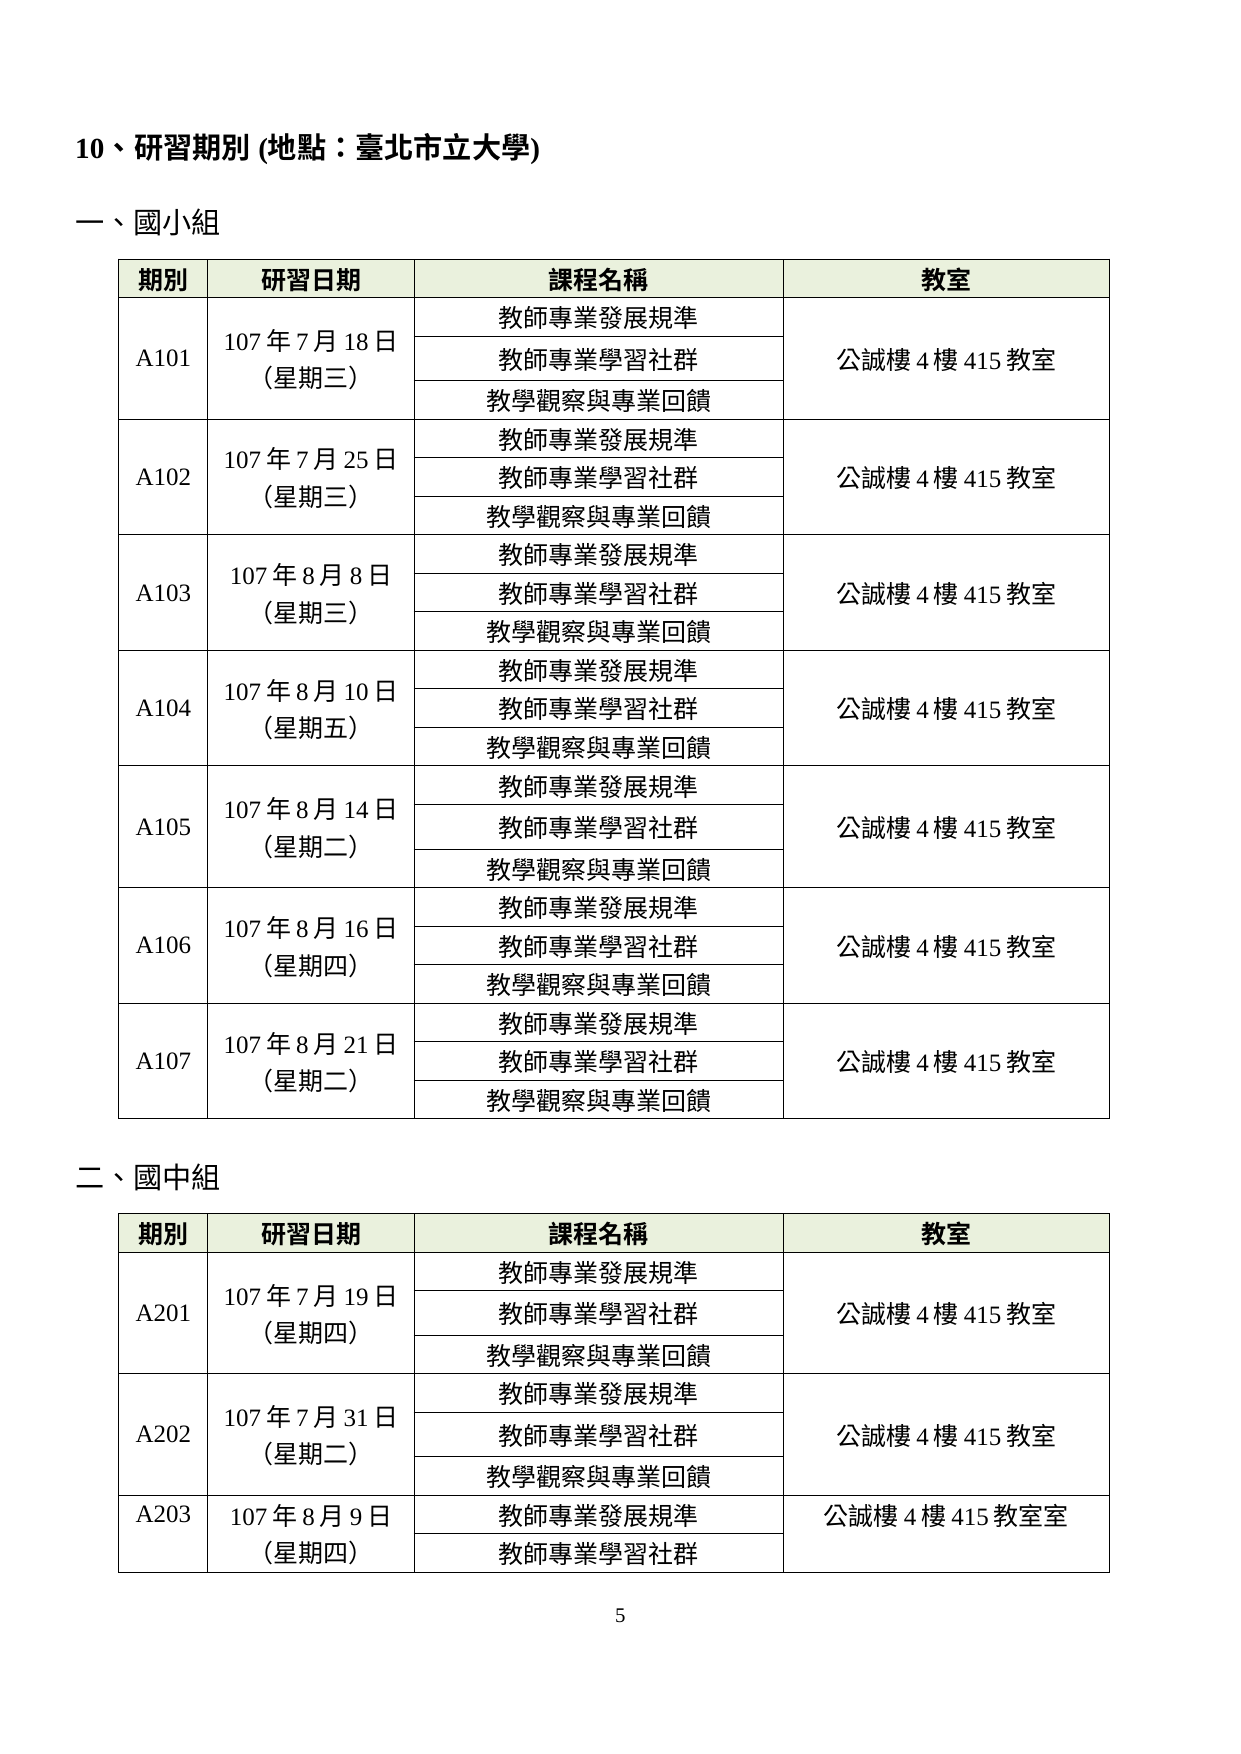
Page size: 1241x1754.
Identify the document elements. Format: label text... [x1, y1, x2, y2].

table_header 研習日期 [208, 260, 414, 297]
table_cell 教學觀察與專業回饋 [415, 1336, 783, 1373]
table_cell 教師專業發展規準 [415, 1004, 783, 1041]
list 研習期別 (地點：臺北市立大學) [75, 108, 1165, 183]
table_cell A101 [119, 298, 207, 418]
table_cell 107年7月25日 （星期三） [208, 420, 414, 534]
text 二、國中組 [75, 1138, 1165, 1213]
table_cell 公誠樓4樓415教室 [784, 888, 1109, 1003]
table_cell A202 [119, 1374, 207, 1495]
table_cell 教學觀察與專業回饋 [415, 728, 783, 765]
table_cell 公誠樓4樓415教室 [784, 1374, 1109, 1495]
table_header 課程名稱 [415, 1214, 783, 1252]
table_cell 教師專業發展規準 [415, 420, 783, 457]
table_cell 教師專業學習社群 [415, 689, 783, 727]
table_cell 107年7月18日 （星期三） [208, 298, 414, 418]
table_cell 教師專業發展規準 [415, 766, 783, 804]
table_cell 教師專業發展規準 [415, 298, 783, 336]
table_cell 教學觀察與專業回饋 [415, 497, 783, 534]
table_cell 教師專業發展規準 [415, 1253, 783, 1290]
table_cell A201 [119, 1253, 207, 1373]
table_cell 公誠樓4樓415教室室 [784, 1496, 1109, 1572]
table_cell 教師專業發展規準 [415, 651, 783, 688]
table_cell 教師專業發展規準 [415, 888, 783, 926]
table_cell 公誠樓4樓415教室 [784, 298, 1109, 418]
table_cell A104 [119, 651, 207, 765]
table_cell 教師專業學習社群 [415, 1534, 783, 1572]
table_cell 教師專業學習社群 [415, 574, 783, 611]
table_cell 教師專業學習社群 [415, 337, 783, 380]
table_cell 107年7月31日 （星期二） [208, 1374, 414, 1495]
table_header 期別 [119, 260, 207, 297]
table_cell 教學觀察與專業回饋 [415, 612, 783, 650]
table_cell 教師專業學習社群 [415, 1042, 783, 1080]
table_cell A106 [119, 888, 207, 1003]
table_cell 教師專業發展規準 [415, 1496, 783, 1533]
table_cell A203 [119, 1496, 207, 1572]
table_cell 107年8月14日 （星期二） [208, 766, 414, 887]
table_header 研習日期 [208, 1214, 414, 1252]
table_cell 107年8月9日 （星期四） [208, 1496, 414, 1572]
table_cell 教學觀察與專業回饋 [415, 381, 783, 418]
table_cell 公誠樓4樓415教室 [784, 651, 1109, 765]
table_cell A102 [119, 420, 207, 534]
table_cell A103 [119, 535, 207, 650]
table_header 課程名稱 [415, 260, 783, 297]
table_cell 公誠樓4樓415教室 [784, 1004, 1109, 1118]
table_cell 教師專業學習社群 [415, 805, 783, 848]
table_cell 教學觀察與專業回饋 [415, 1081, 783, 1118]
table_cell 107年7月19日 （星期四） [208, 1253, 414, 1373]
table_cell 教師專業學習社群 [415, 458, 783, 496]
text 一、國小組 [75, 183, 1165, 258]
table_cell 教師專業發展規準 [415, 535, 783, 573]
table_cell 107年8月16日 （星期四） [208, 888, 414, 1003]
table_header 教室 [784, 1214, 1109, 1252]
table_cell 公誠樓4樓415教室 [784, 535, 1109, 650]
table_cell 107年8月8日 （星期三） [208, 535, 414, 650]
table_cell 教師專業學習社群 [415, 1413, 783, 1456]
table_cell 107年8月10日 （星期五） [208, 651, 414, 765]
table_cell 教學觀察與專業回饋 [415, 965, 783, 1003]
table_cell 教學觀察與專業回饋 [415, 1457, 783, 1495]
table_header 教室 [784, 260, 1109, 297]
table_cell A107 [119, 1004, 207, 1118]
table_cell 公誠樓4樓415教室 [784, 766, 1109, 887]
table_cell 教學觀察與專業回饋 [415, 850, 783, 887]
table_cell 教師專業學習社群 [415, 927, 783, 964]
table_cell 公誠樓4樓415教室 [784, 1253, 1109, 1373]
table_cell 107年8月21日 （星期二） [208, 1004, 414, 1118]
table_cell 教師專業學習社群 [415, 1291, 783, 1334]
table_header 期別 [119, 1214, 207, 1252]
table_cell 公誠樓4樓415教室 [784, 420, 1109, 534]
table_cell 教師專業發展規準 [415, 1374, 783, 1412]
table_cell A105 [119, 766, 207, 887]
